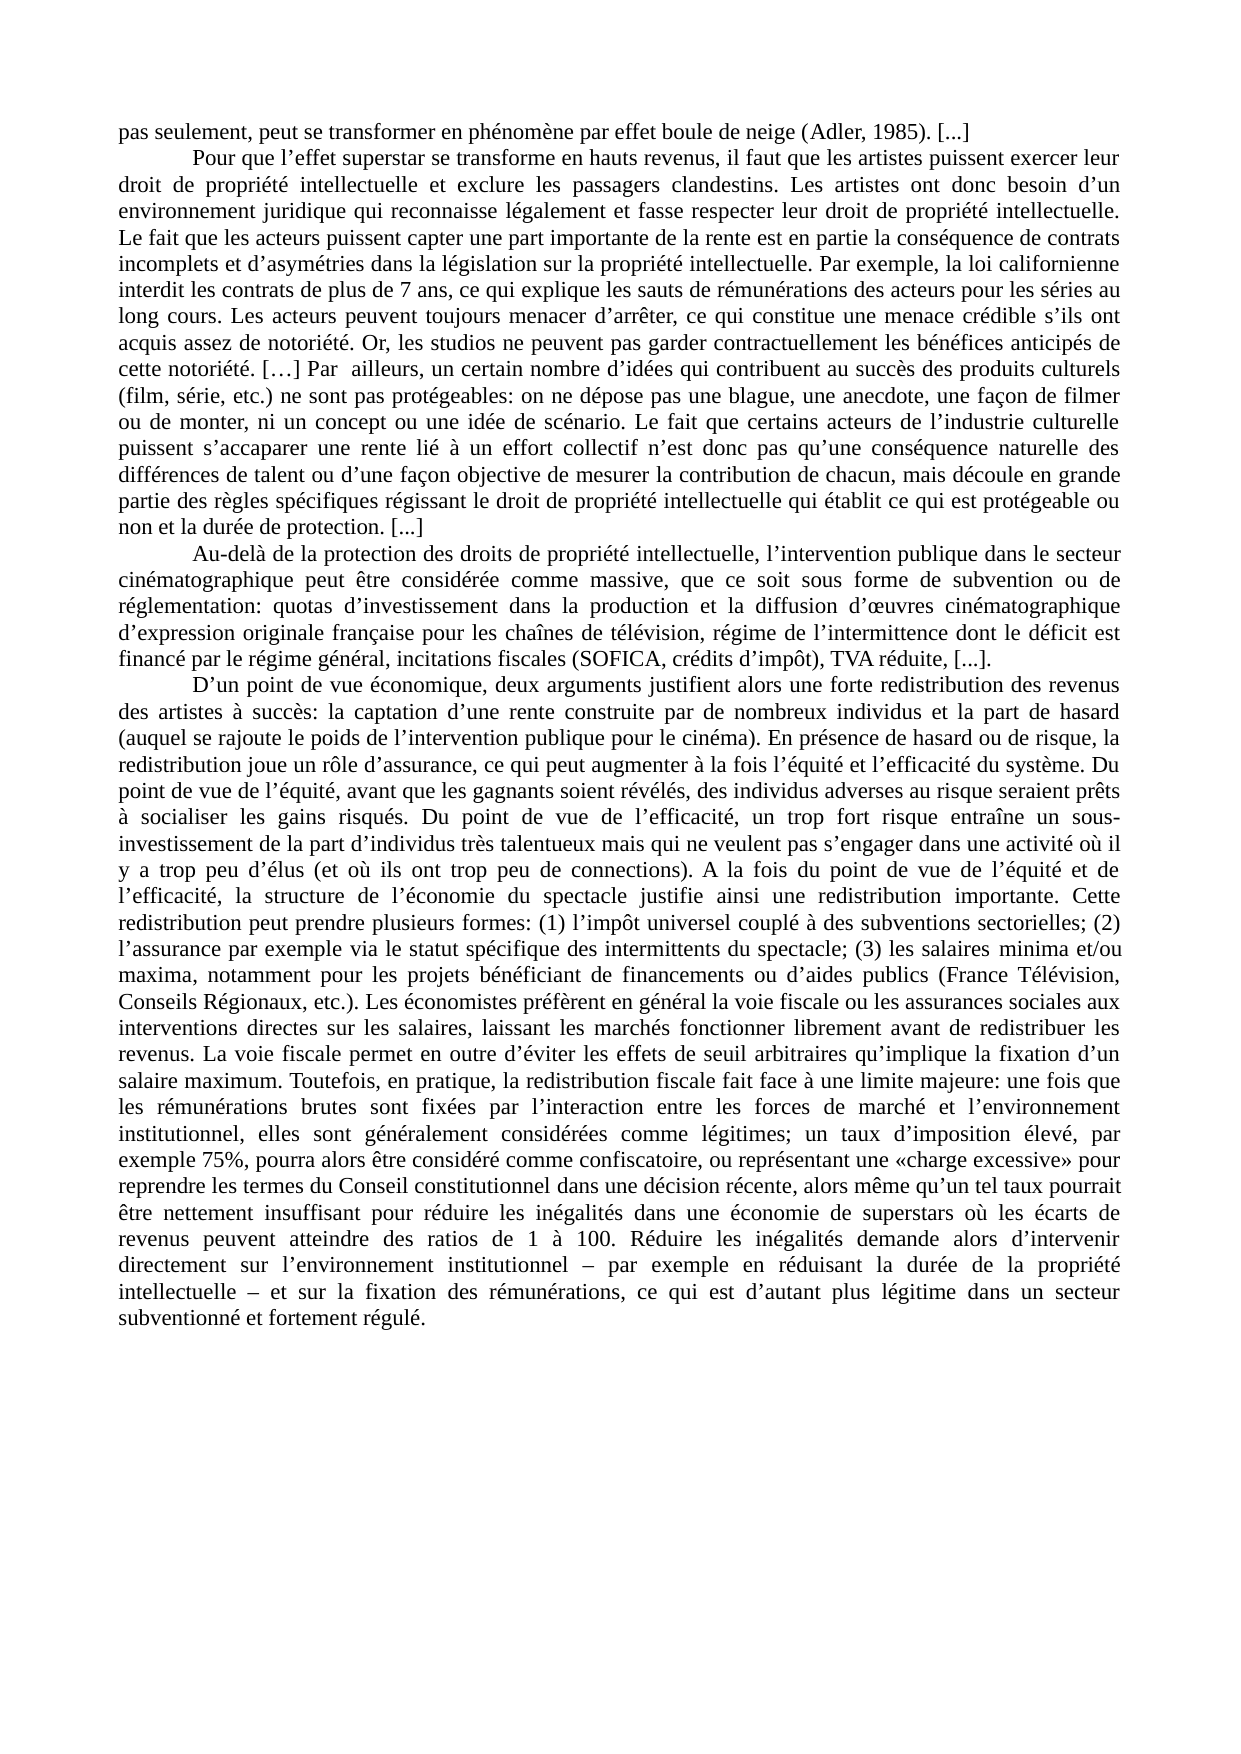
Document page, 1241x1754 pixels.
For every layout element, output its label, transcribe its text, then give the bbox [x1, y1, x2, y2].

text pas seulement, peut se transformer en phénomène par effet boule de neige (Adler, 1985). [...] [118, 118, 1122, 144]
text Pour que l’effet superstar se transforme en hauts revenus, il faut que les artistes puissent exercer leur droit de propriété intellectuelle et exclure les passagers clandestins. Les artistes ont donc besoin d’un environnement juridique qui reconnaisse légalement et fasse respecter leur droit de propriété intellectuelle. Le fait que les acteurs puissent capter une part importante de la rente est en partie la conséquence de contrats incomplets et d’asymétries dans la législation sur la propriété intellectuelle. Par exemple, la loi californienne interdit les contrats de plus de 7 ans, ce qui explique les sauts de rémunérations des acteurs pour les séries au long cours. Les acteurs peuvent toujours menacer d’arrêter, ce qui constitue une menace crédible s’ils ont acquis assez de notoriété. Or, les studios ne peuvent pas garder contractuellement les bénéfices anticipés de cette notoriété. […] Par ailleurs, un certain nombre d’idées qui contribuent au succès des produits culturels (film, série, etc.) ne sont pas protégeables: on ne dépose pas une blague, une anecdote, une façon de filmer ou de monter, ni un concept ou une idée de scénario. Le fait que certains acteurs de l’industrie culturelle puissent s’accaparer une rente lié à un effort collectif n’est donc pas qu’une conséquence naturelle des différences de talent ou d’une façon objective de mesurer la contribution de chacun, mais découle en grande partie des règles spécifiques régissant le droit de propriété intellectuelle qui établit ce qui est protégeable ou non et la durée de protection. [...] [118, 144, 1122, 540]
text D’un point de vue économique, deux arguments justifient alors une forte redistribution des revenus des artistes à succès: la captation d’une rente construite par de nombreux individus et la part de hasard (auquel se rajoute le poids de l’intervention publique pour le cinéma). En présence de hasard ou de risque, la redistribution joue un rôle d’assurance, ce qui peut augmenter à la fois l’équité et l’efficacité du système. Du point de vue de l’équité, avant que les gagnants soient révélés, des individus adverses au risque seraient prêts à socialiser les gains risqués. Du point de vue de l’efficacité, un trop fort risque entraîne un sous-investissement de la part d’individus très talentueux mais qui ne veulent pas s’engager dans une activité où il y a trop peu d’élus (et où ils ont trop peu de connections). A la fois du point de vue de l’équité et de l’efficacité, la structure de l’économie du spectacle justifie ainsi une redistribution importante. Cette redistribution peut prendre plusieurs formes: (1) l’impôt universel couplé à des subventions sectorielles; (2) l’assurance par exemple via le statut spécifique des intermittents du spectacle; (3) les salaires minima et/ou maxima, notamment pour les projets bénéficiant de financements ou d’aides publics (France Télévision, Conseils Régionaux, etc.). Les économistes préfèrent en général la voie fiscale ou les assurances sociales aux interventions directes sur les salaires, laissant les marchés fonctionner librement avant de redistribuer les revenus. La voie fiscale permet en outre d’éviter les effets de seuil arbitraires qu’implique la fixation d’un salaire maximum. Toutefois, en pratique, la redistribution fiscale fait face à une limite majeure: une fois que les rémunérations brutes sont fixées par l’interaction entre les forces de marché et l’environnement institutionnel, elles sont généralement considérées comme légitimes; un taux d’imposition élevé, par exemple 75%, pourra alors être considéré comme confiscatoire, ou représentant une «charge excessive» pour reprendre les termes du Conseil constitutionnel dans une décision récente, alors même qu’un tel taux pourrait être nettement insuffisant pour réduire les inégalités dans une économie de superstars où les écarts de revenus peuvent atteindre des ratios de 1 à 100. Réduire les inégalités demande alors d’intervenir directement sur l’environnement institutionnel – par exemple en réduisant la durée de la propriété intellectuelle – et sur la fixation des rémunérations, ce qui est d’autant plus légitime dans un secteur subventionné et fortement régulé. [118, 672, 1122, 1330]
text Au-delà de la protection des droits de propriété intellectuelle, l’intervention publique dans le secteur cinématographique peut être considérée comme massive, que ce soit sous forme de subvention ou de réglementation: quotas d’investissement dans la production et la diffusion d’œuvres cinématographique d’expression originale française pour les chaînes de télévision, régime de l’intermittence dont le déficit est financé par le régime général, incitations fiscales (SOFICA, crédits d’impôt), TVA réduite, [...]. [118, 540, 1122, 672]
